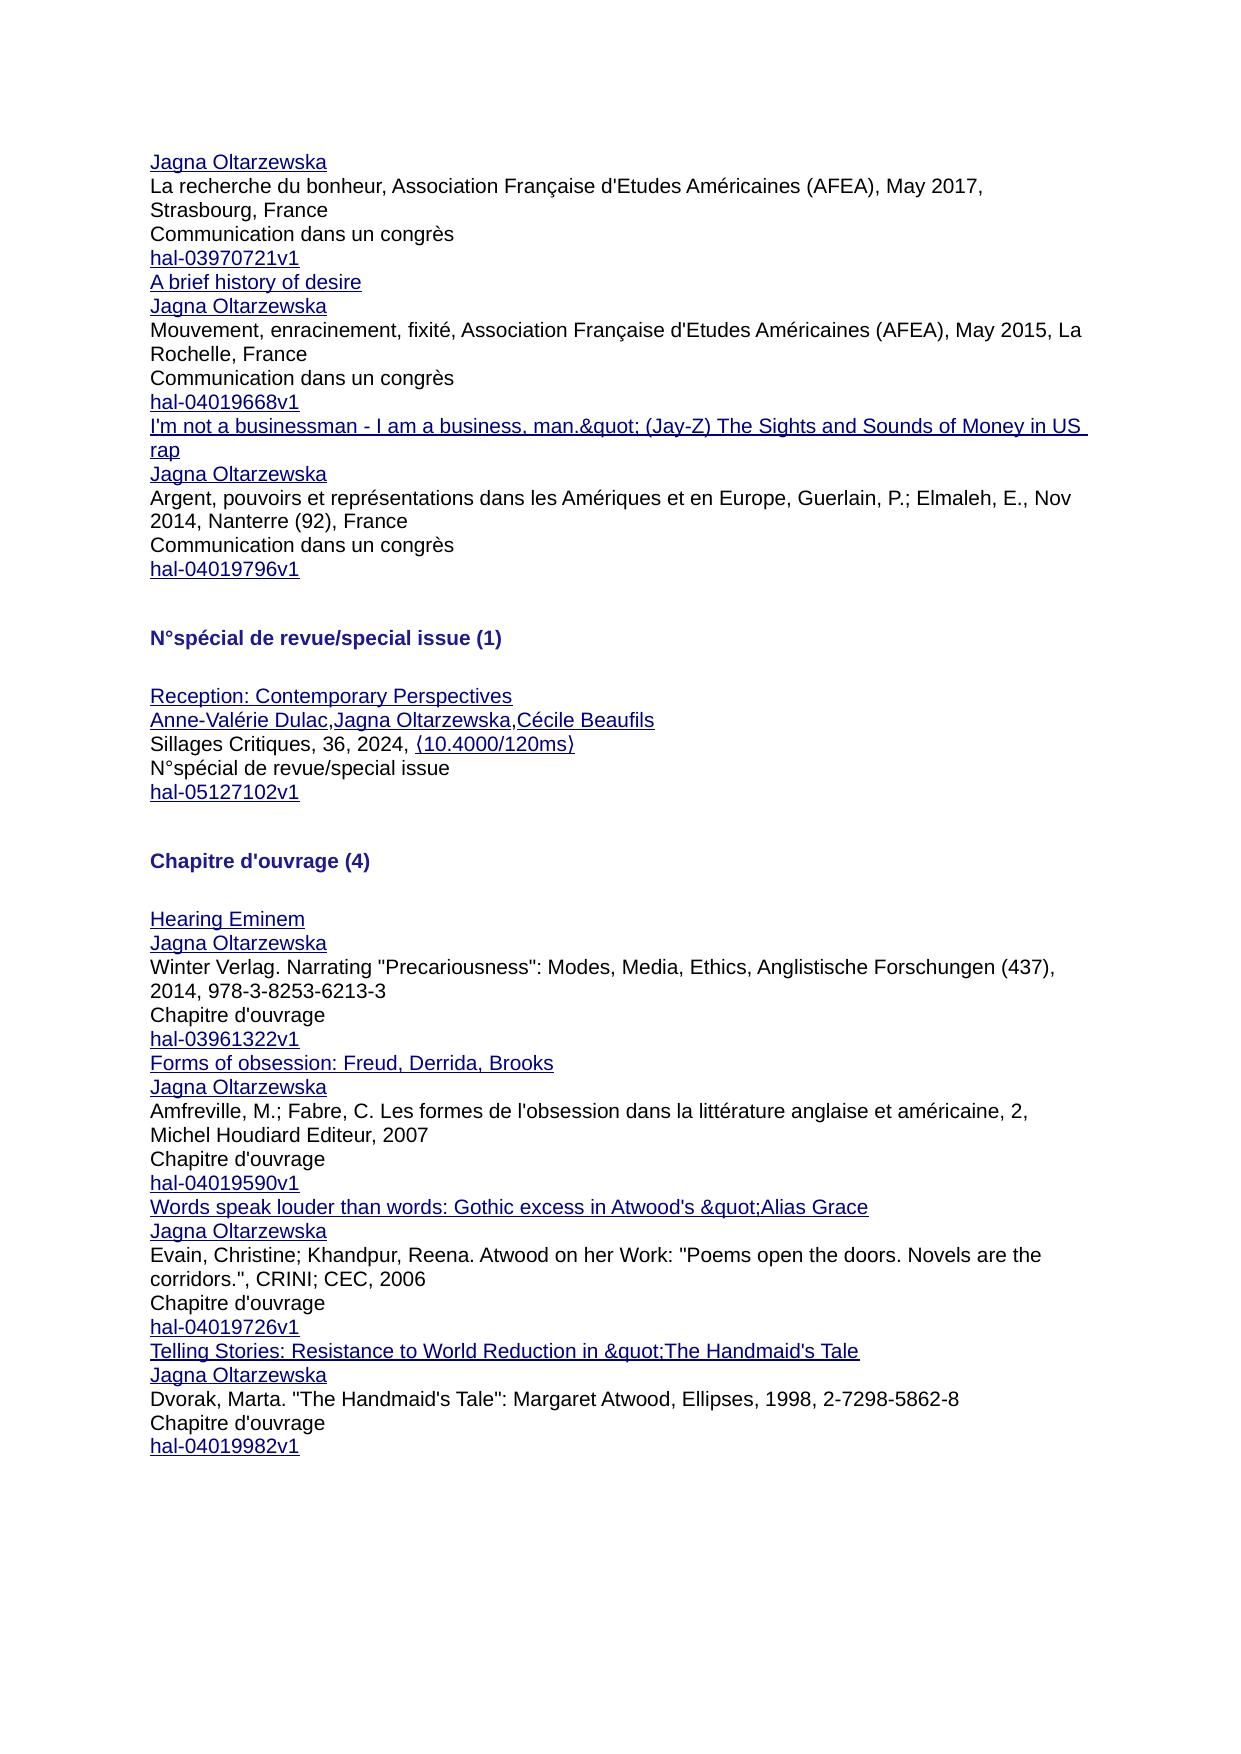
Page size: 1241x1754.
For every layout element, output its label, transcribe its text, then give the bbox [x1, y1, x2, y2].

table_cell Forms of obsession: Freud, Derrida, Brooks Jagna Oltarzewska Amfreville, M.; Fabre, C. Les formes de l'obsession dans la littérature anglaise et américaine, 2, Michel Houdiard Editeur, 2007 Chapitre d'ouvrage hal-04019590v1 [150, 1051, 1090, 1195]
subtitle N°spécial de revue/special issue (1) [150, 626, 1090, 650]
table_cell A brief history of desire Jagna Oltarzewska Mouvement, enracinement, fixité, Association Française d'Etudes Américaines (AFEA), May 2015, La Rochelle, France Communication dans un congrès hal-04019668v1 [150, 270, 1090, 413]
subtitle Chapitre d'ouvrage (4) [150, 849, 1090, 873]
table_cell Telling Stories: Resistance to World Reduction in &quot;The Handmaid's Tale Jagna Oltarzewska Dvorak, Marta. "The Handmaid's Tale": Margaret Atwood, Ellipses, 1998, 2-7298-5862-8 Chapitre d'ouvrage hal-04019982v1 [150, 1339, 1090, 1458]
table_cell I'm not a businessman - I am a business, man.&quot; (Jay-Z) The Sights and Sounds of Money in US rap Jagna Oltarzewska Argent, pouvoirs et représentations dans les Amériques et en Europe, Guerlain, P.; Elmaleh, E., Nov 2014, Nanterre (92), France Communication dans un congrès hal-04019796v1 [150, 414, 1090, 581]
table_header Hearing Eminem Jagna Oltarzewska Winter Verlag. Narrating "Precariousness": Modes, Media, Ethics, Anglistische Forschungen (437), 2014, 978-3-8253-6213-3 Chapitre d'ouvrage hal-03961322v1 [150, 907, 1090, 1051]
table_cell Jagna Oltarzewska La recherche du bonheur, Association Française d'Etudes Américaines (AFEA), May 2017, Strasbourg, France Communication dans un congrès hal-03970721v1 [150, 150, 1090, 270]
table_header Reception: Contemporary Perspectives Anne-Valérie Dulac,Jagna Oltarzewska,Cécile Beaufils Sillages Critiques, 36, 2024, ⟨10.4000/120ms⟩ N°spécial de revue/special issue hal-05127102v1 [150, 684, 1090, 804]
table_cell Words speak louder than words: Gothic excess in Atwood's &quot;Alias Grace Jagna Oltarzewska Evain, Christine; Khandpur, Reena. Atwood on her Work: "Poems open the doors. Novels are the corridors.", CRINI; CEC, 2006 Chapitre d'ouvrage hal-04019726v1 [150, 1195, 1090, 1338]
